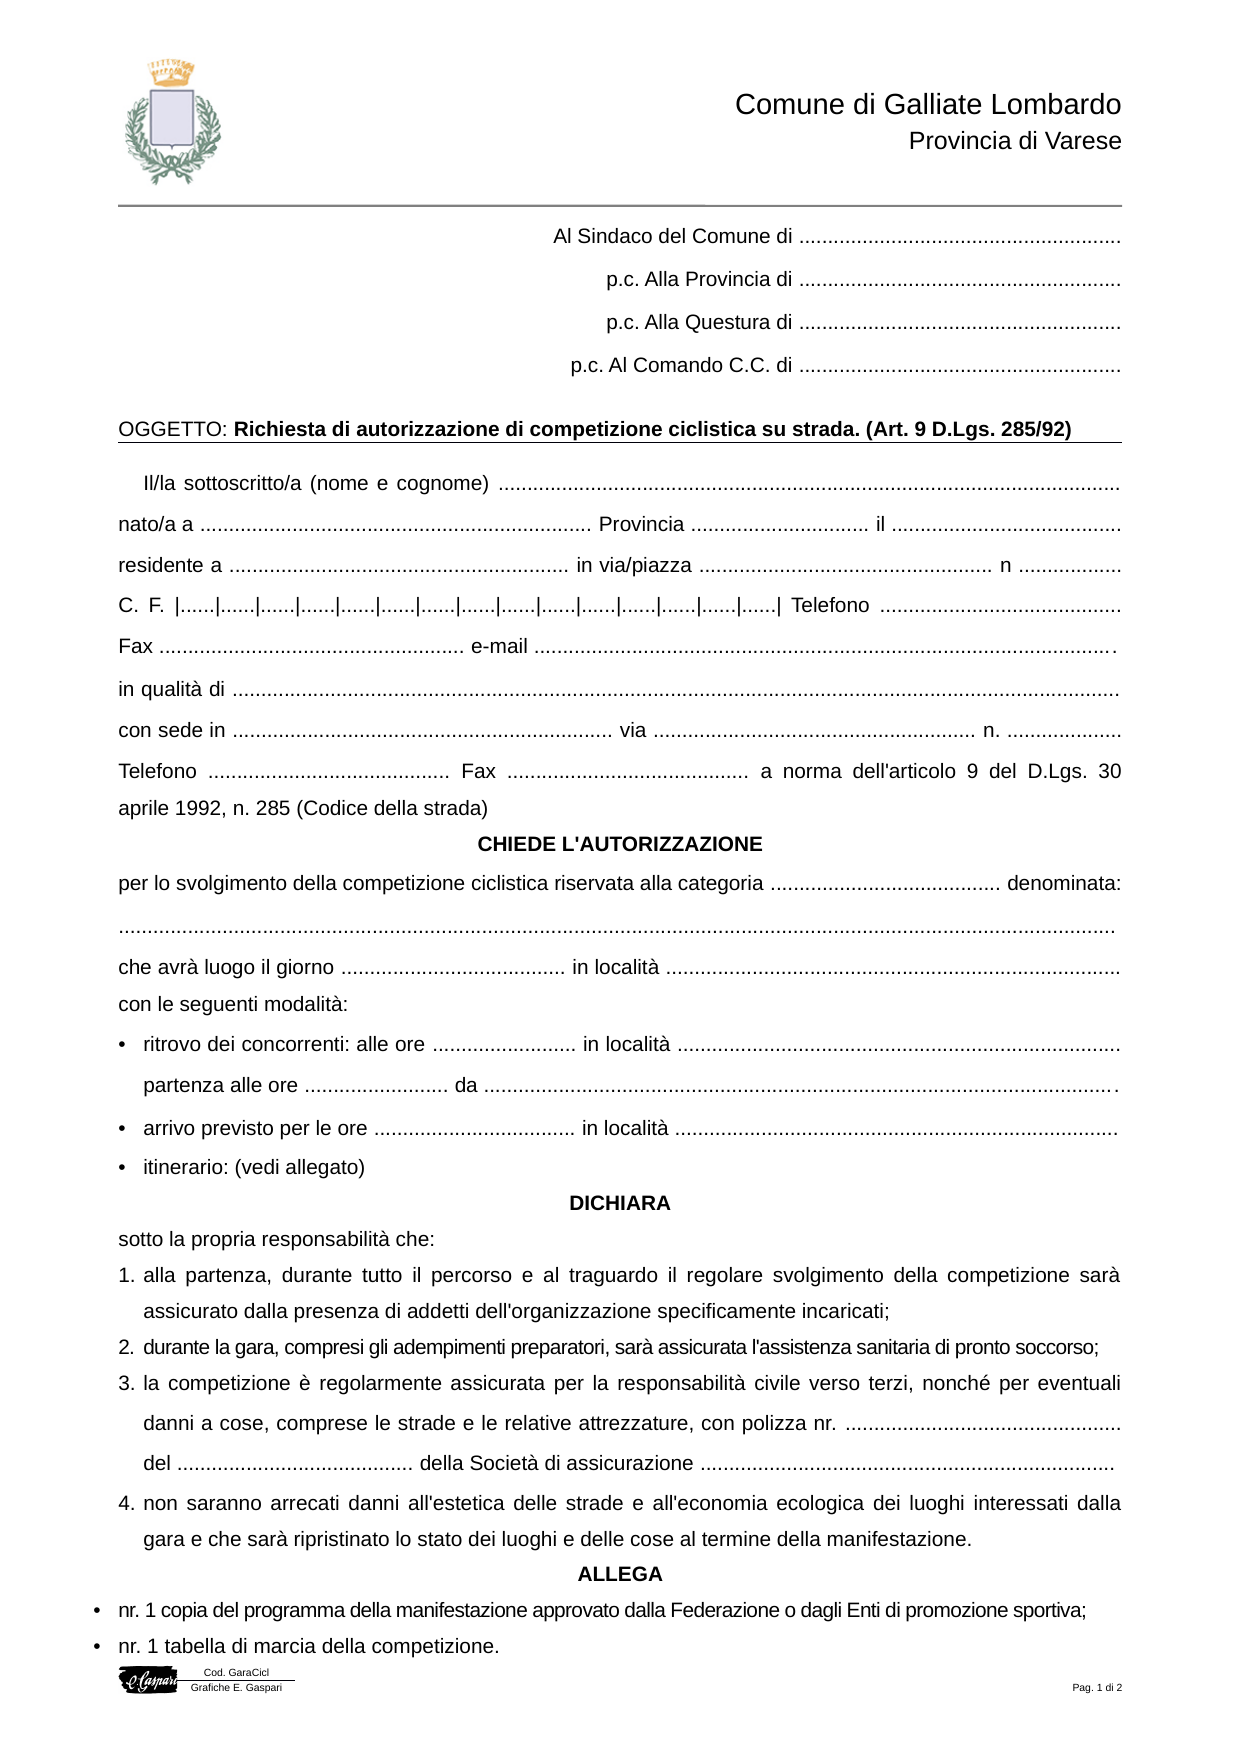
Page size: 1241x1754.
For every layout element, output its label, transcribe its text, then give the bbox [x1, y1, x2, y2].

text CHIEDE L'AUTORIZZAZIONE [118, 832, 1122, 856]
text ............................................................................................................................................................................. che avrà luogo il giorno ....................................... in località ............................................................................... con le seguenti modalità: [118, 911, 1122, 1016]
text per lo svolgimento della competizione ciclistica riservata alla categoria ........................................ denominata: [118, 867, 1122, 896]
text 2. durante la gara, compresi gli adempimenti preparatori, sarà assicurata l'assistenza sanitaria di pronto soccorso; [118, 1335, 1122, 1359]
text p.c. Al Comando C.C. di ........................................................ [443, 349, 1122, 378]
text ALLEGA [118, 1562, 1122, 1586]
text DICHIARA [118, 1191, 1122, 1215]
text • nr. 1 copia del programma della manifestazione approvato dalla Federazione o dagli Enti di promozione sportiva; [93, 1598, 1122, 1622]
text Al Sindaco del Comune di ........................................................ [443, 220, 1122, 249]
text • itinerario: (vedi allegato) [118, 1155, 1122, 1179]
picture [122, 57, 224, 188]
text Provincia di Varese [224, 126, 1122, 155]
text p.c. Alla Provincia di ........................................................ [443, 263, 1122, 292]
text • ritrovo dei concorrenti: alle ore ......................... in località ............................................................................. partenza alle ore ......................... da .............................................................................................................. [118, 1028, 1122, 1097]
text sotto la propria responsabilità che: [118, 1227, 1122, 1251]
text 1. alla partenza, durante tutto il percorso e al traguardo il regolare svolgimento della competizione sarà assicurato dalla presenza di addetti dell'organizzazione specificamente incaricati; [118, 1263, 1122, 1323]
text in qualità di .......................................................................................................................................................... con sede in .................................................................. via ........................................................ n. .................... Telefono .......................................... Fax .......................................... a norma dell'articolo 9 del D.Lgs. 30 aprile 1992, n. 285 (Codice della strada) [118, 673, 1122, 819]
text • nr. 1 tabella di marcia della competizione. [93, 1634, 1122, 1658]
text • arrivo previsto per le ore ................................... in località ............................................................................. [118, 1112, 1122, 1141]
text Il/la sottoscritto/a (nome e cognome) ............................................................................................................ nato/a a .................................................................... Provincia ............................... il ........................................ residente a ........................................................... in via/piazza ................................................... n .................. C. F. |......|......|......|......|......|......|......|......|......|......|......|......|......|......|......| Telefono .......................................... Fax ..................................................... e-mail ..................................................................................................... [118, 467, 1122, 659]
text 3. la competizione è regolarmente assicurata per la responsabilità civile verso terzi, nonché per eventuali danni a cose, comprese le strade e le relative attrezzature, con polizza nr. ................................................ del ......................................... della Società di assicurazione ........................................................................ [118, 1371, 1122, 1476]
text p.c. Alla Questura di ........................................................ [443, 306, 1122, 335]
text OGGETTO: Richiesta di autorizzazione di competizione ciclistica su strada. (Art. 9 D.Lgs. 285/92) [118, 416, 1122, 442]
text 4. non saranno arrecati danni all'estetica delle strade e all'economia ecologica dei luoghi interessati dalla gara e che sarà ripristinato lo stato dei luoghi e delle cose al termine della manifestazione. [118, 1490, 1122, 1550]
picture [118, 1665, 178, 1694]
text Comune di Galliate Lombardo [224, 87, 1122, 121]
